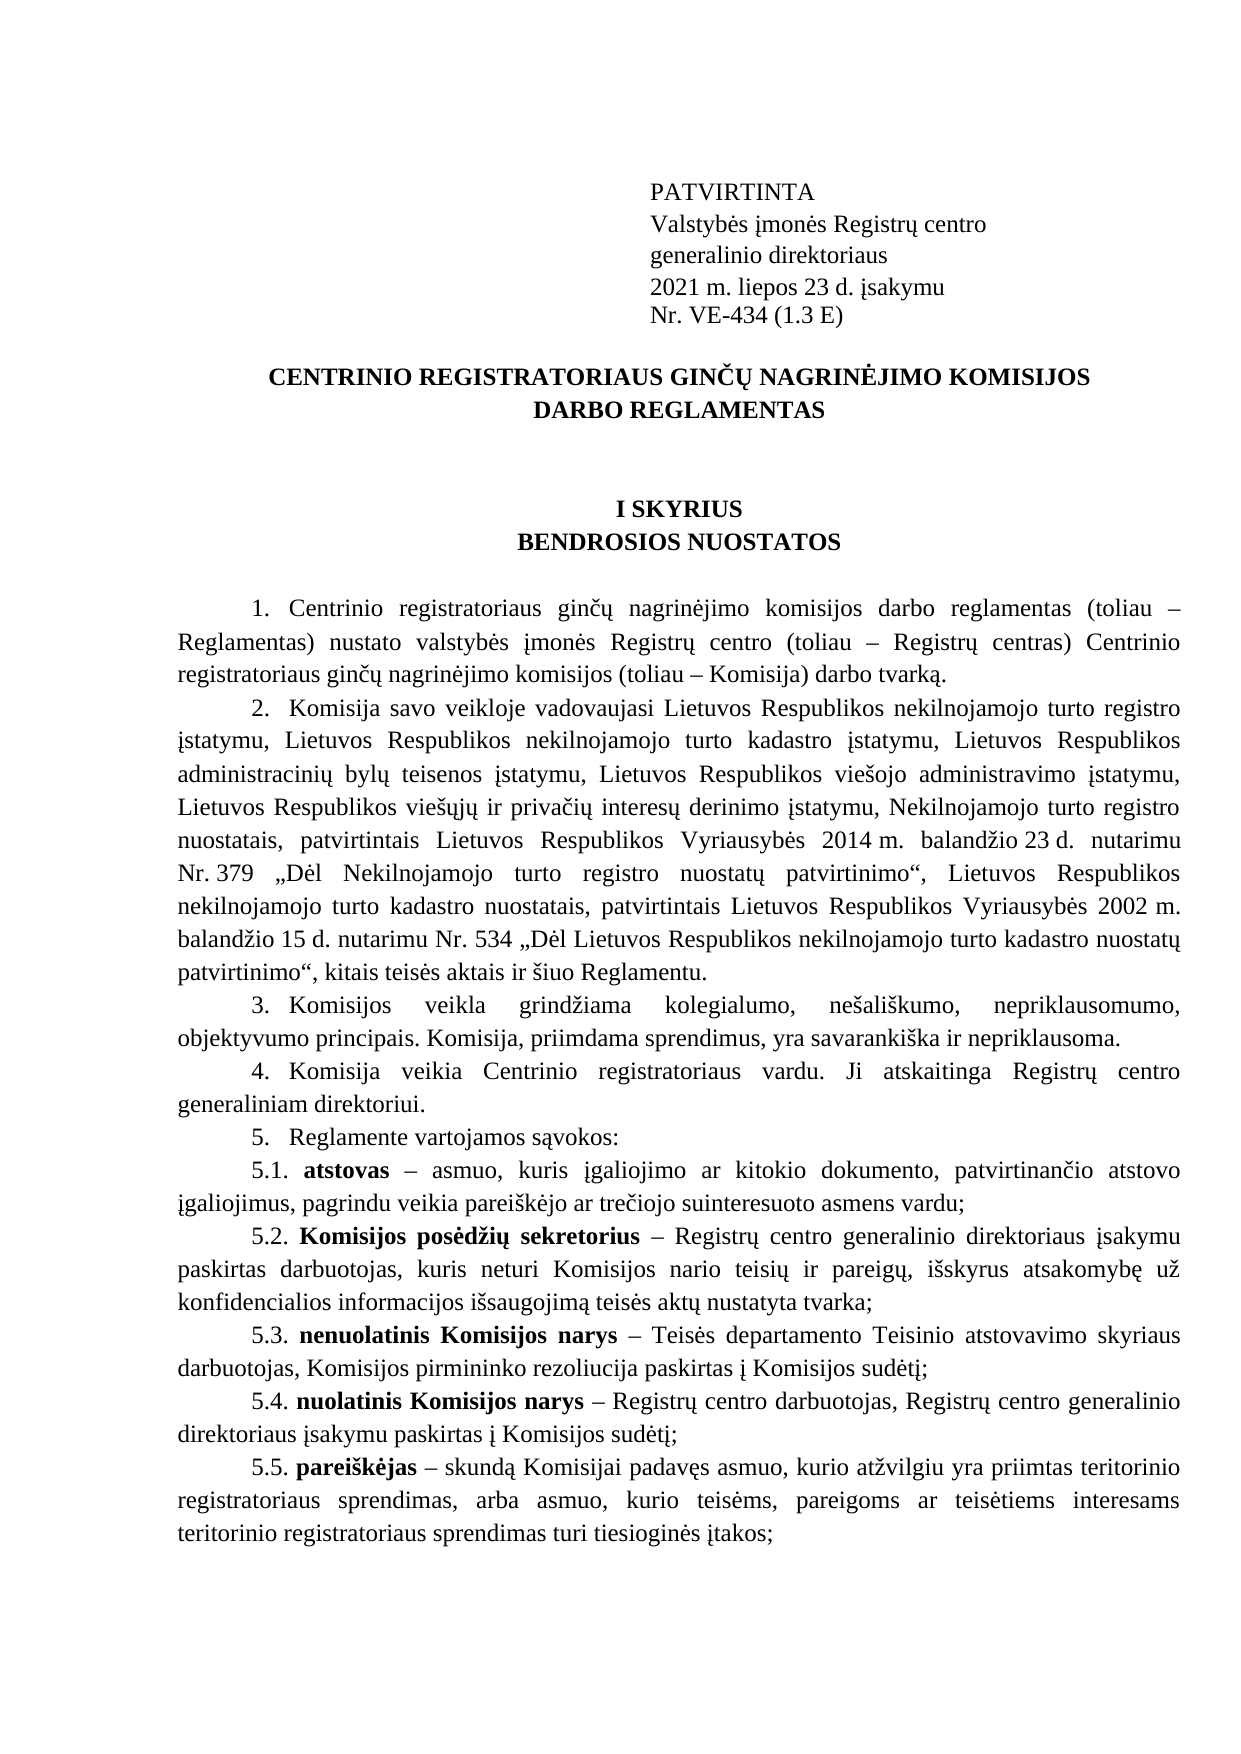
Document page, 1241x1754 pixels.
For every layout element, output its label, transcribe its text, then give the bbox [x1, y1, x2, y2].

text Valstybės įmonės Registrų centro [650, 209, 1240, 237]
text generalinio direktoriaus [650, 240, 1227, 269]
text 5.5. pareiškėjas – skundą Komisijai padavęs asmuo, kurio atžvilgiu yra priimtas teritorinio registratoriaus sprendimas, arba asmuo, kurio teisėms, pareigoms ar teisėtiems interesams teritorinio registratoriaus sprendimas turi tiesioginės įtakos; [177, 1452, 1181, 1547]
text 2. Komisija savo veikloje vadovaujasi Lietuvos Respublikos nekilnojamojo turto registro įstatymu, Lietuvos Respublikos nekilnojamojo turto kadastro įstatymu, Lietuvos Respublikos administracinių bylų teisenos įstatymu, Lietuvos Respublikos viešojo administravimo įstatymu, Lietuvos Respublikos viešųjų ir privačių interesų derinimo įstatymu, Nekilnojamojo turto registro nuostatais, patvirtintais Lietuvos Respublikos Vyriausybės 2014 m. balandžio 23 d. nutarimu Nr. 379 „Dėl Nekilnojamojo turto registro nuostatų patvirtinimo“, Lietuvos Respublikos nekilnojamojo turto kadastro nuostatais, patvirtintais Lietuvos Respublikos Vyriausybės 2002 m. balandžio 15 d. nutarimu Nr. 534 „Dėl Lietuvos Respublikos nekilnojamojo turto kadastro nuostatų patvirtinimo“, kitais teisės aktais ir šiuo Reglamentu. [177, 693, 1181, 986]
text 5.1. atstovas – asmuo, kuris įgaliojimo ar kitokio dokumento, patvirtinančio atstovo įgaliojimus, pagrindu veikia pareiškėjo ar trečiojo suinteresuoto asmens vardu; [177, 1155, 1181, 1217]
text 5. Reglamente vartojamos sąvokos: [177, 1122, 1181, 1151]
text PATVIRTINTA [650, 177, 1181, 206]
text 3. Komisijos veikla grindžiama kolegialumo, nešališkumo, nepriklausomumo, objektyvumo principais. Komisija, priimdama sprendimus, yra savarankiška ir nepriklausoma. [177, 990, 1181, 1052]
text 5.2. Komisijos posėdžių sekretorius – Registrų centro generalinio direktoriaus įsakymu paskirtas darbuotojas, kuris neturi Komisijos nario teisių ir pareigų, išskyrus atsakomybę už konfidencialios informacijos išsaugojimą teisės aktų nustatyta tvarka; [177, 1221, 1181, 1316]
text 1. Centrinio registratoriaus ginčų nagrinėjimo komisijos darbo reglamentas (toliau – Reglamentas) nustato valstybės įmonės Registrų centro (toliau – Registrų centras) Centrinio registratoriaus ginčų nagrinėjimo komisijos (toliau – Komisija) darbo tvarką. [177, 593, 1181, 688]
text 5.4. nuolatinis Komisijos narys – Registrų centro darbuotojas, Registrų centro generalinio direktoriaus įsakymu paskirtas į Komisijos sudėtį; [177, 1386, 1181, 1448]
subtitle BENDROSIOS NUOSTATOS [177, 527, 1181, 556]
text DARBO REGLAMENTAS [177, 395, 1181, 424]
text 2021 m. liepos 23 d. įsakymu [650, 272, 1181, 301]
text 4. Komisija veikia Centrinio registratoriaus vardu. Ji atskaitinga Registrų centro generaliniam direktoriui. [177, 1056, 1181, 1118]
text 5.3. nenuolatinis Komisijos narys – Teisės departamento Teisinio atstovavimo skyriaus darbuotojas, Komisijos pirmininko rezoliucija paskirtas į Komisijos sudėtį; [177, 1320, 1181, 1382]
text CENTRINIO REGISTRATORIAUS GINČŲ NAGRINĖJIMO KOMISIJOS [177, 362, 1181, 391]
text I SKYRIUS [177, 494, 1181, 523]
text Nr. VE-434 (1.3 E) [650, 301, 1181, 329]
